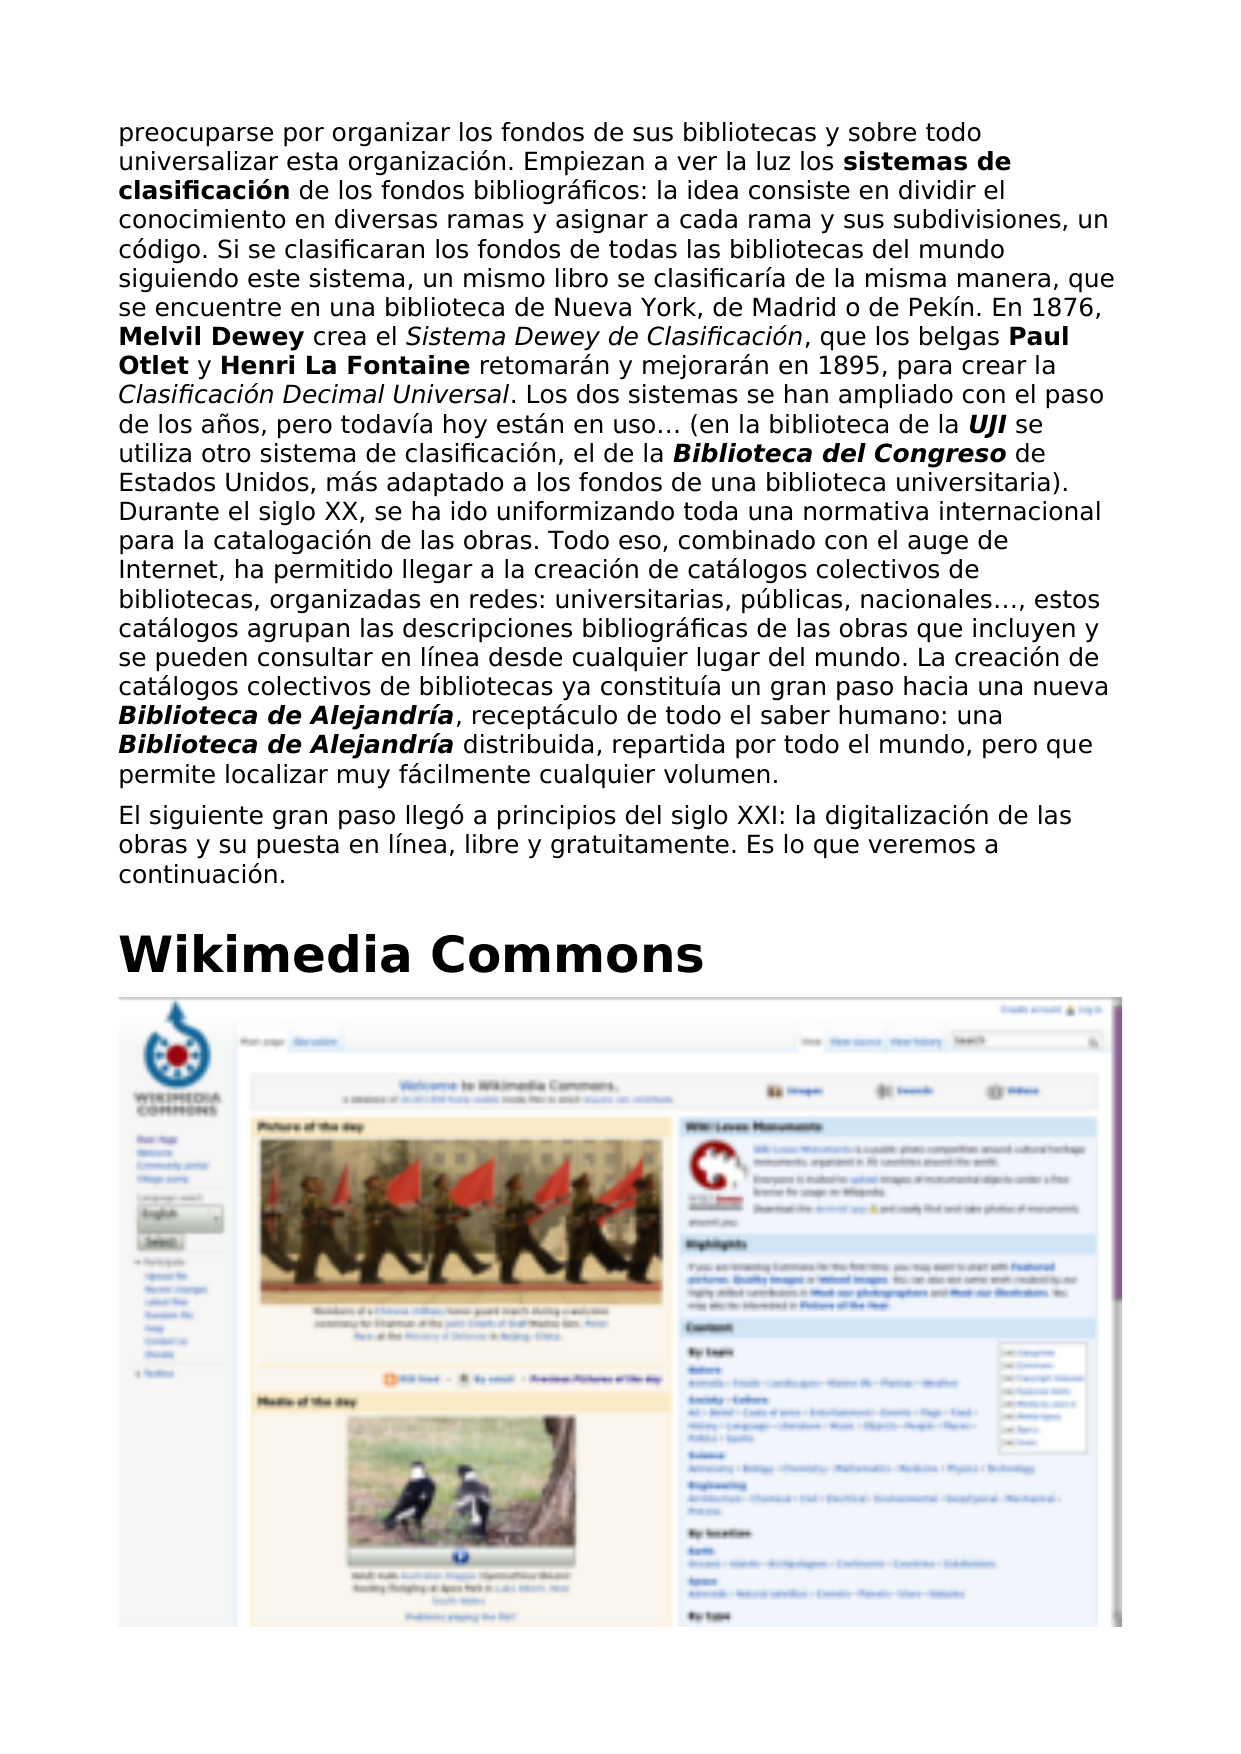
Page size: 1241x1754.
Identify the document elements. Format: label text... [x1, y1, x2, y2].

text preocuparse por organizar los fondos de sus bibliotecas y sobre todo universalizar esta organización. Empiezan a ver la luz los sistemas de clasificación de los fondos bibliográficos: la idea consiste en dividir el conocimiento en diversas ramas y asignar a cada rama y sus subdivisiones, un código. Si se clasificaran los fondos de todas las bibliotecas del mundo siguiendo este sistema, un mismo libro se clasificaría de la misma manera, que se encuentre en una biblioteca de Nueva York, de Madrid o de Pekín. En 1876, Melvil Dewey crea el Sistema Dewey de Clasificación, que los belgas Paul Otlet y Henri La Fontaine retomarán y mejorarán en 1895, para crear la Clasificación Decimal Universal. Los dos sistemas se han ampliado con el paso de los años, pero todavía hoy están en uso… (en la biblioteca de la UJI se utiliza otro sistema de clasificación, el de la Biblioteca del Congreso de Estados Unidos, más adaptado a los fondos de una biblioteca universitaria). Durante el siglo XX, se ha ido uniformizando toda una normativa internacional para la catalogación de las obras. Todo eso, combinado con el auge de Internet, ha permitido llegar a la creación de catálogos colectivos de bibliotecas, organizadas en redes: universitarias, públicas, nacionales…, estos catálogos agrupan las descripciones bibliográficas de las obras que incluyen y se pueden consultar en línea desde cualquier lugar del mundo. La creación de catálogos colectivos de bibliotecas ya constituía un gran paso hacia una nueva Biblioteca de Alejandría, receptáculo de todo el saber humano: una Biblioteca de Alejandría distribuida, repartida por todo el mundo, pero que permite localizar muy fácilmente cualquier volumen. [118, 118, 1122, 789]
subtitle Wikimedia Commons [118, 926, 1122, 985]
picture [118, 997, 1123, 1627]
text El siguiente gran paso llegó a principios del siglo XXI: la digitalización de las obras y su puesta en línea, libre y gratuitamente. Es lo que veremos a continuación. [118, 801, 1122, 889]
